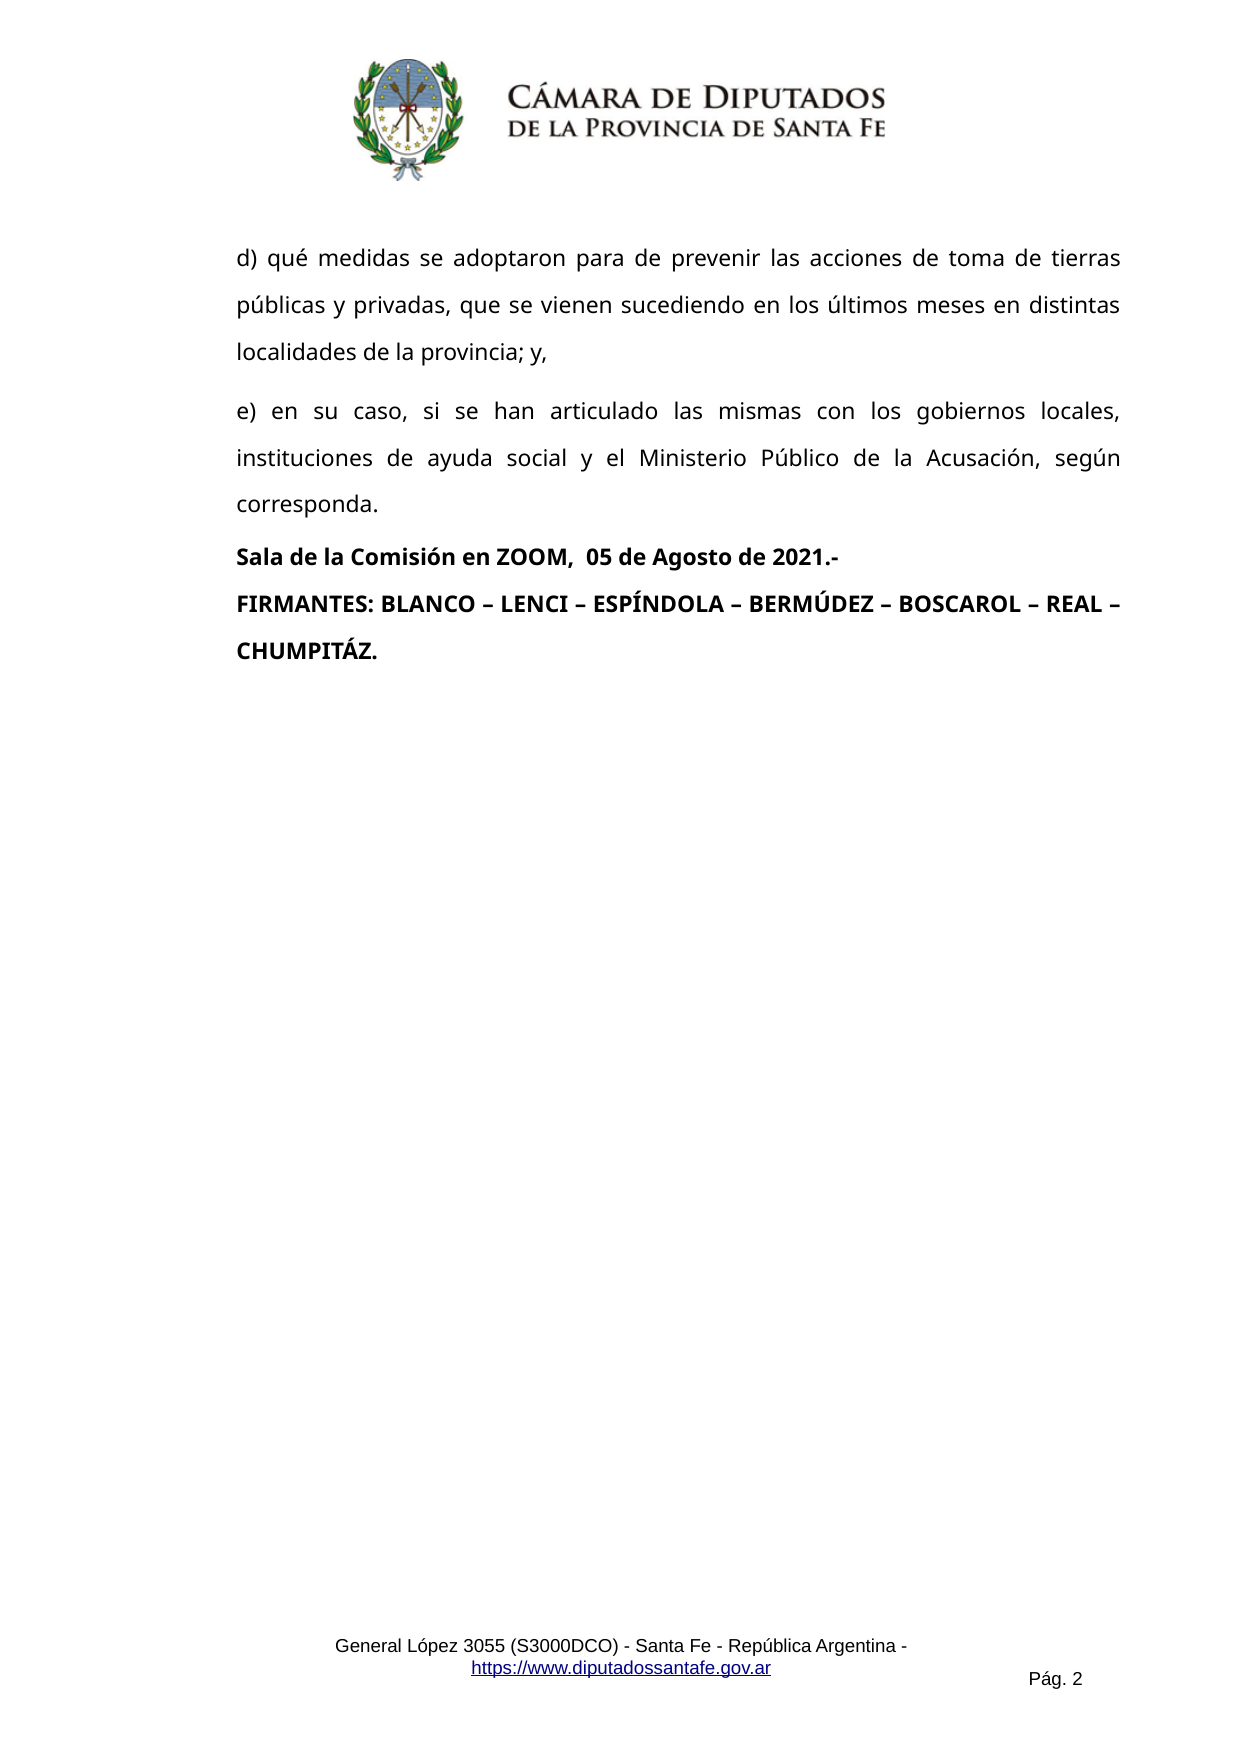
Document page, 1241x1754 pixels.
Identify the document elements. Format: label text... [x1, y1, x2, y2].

text FIRMANTES: BLANCO – LENCI – ESPÍNDOLA – BERMÚDEZ – BOSCAROL – REAL – CHUMPITÁZ. [236, 588, 1122, 666]
text e) en su caso, si se han articulado las mismas con los gobiernos locales, instituciones de ayuda social y el Ministerio Público de la Acusación, según corresponda. [236, 395, 1122, 520]
text d) qué medidas se adoptaron para de prevenir las acciones de toma de tierras públicas y privadas, que se vienen sucediendo en los últimos meses en distintas localidades de la provincia; y, [236, 242, 1122, 367]
text Sala de la Comisión en ZOOM, 05 de Agosto de 2021.- [236, 541, 1122, 572]
